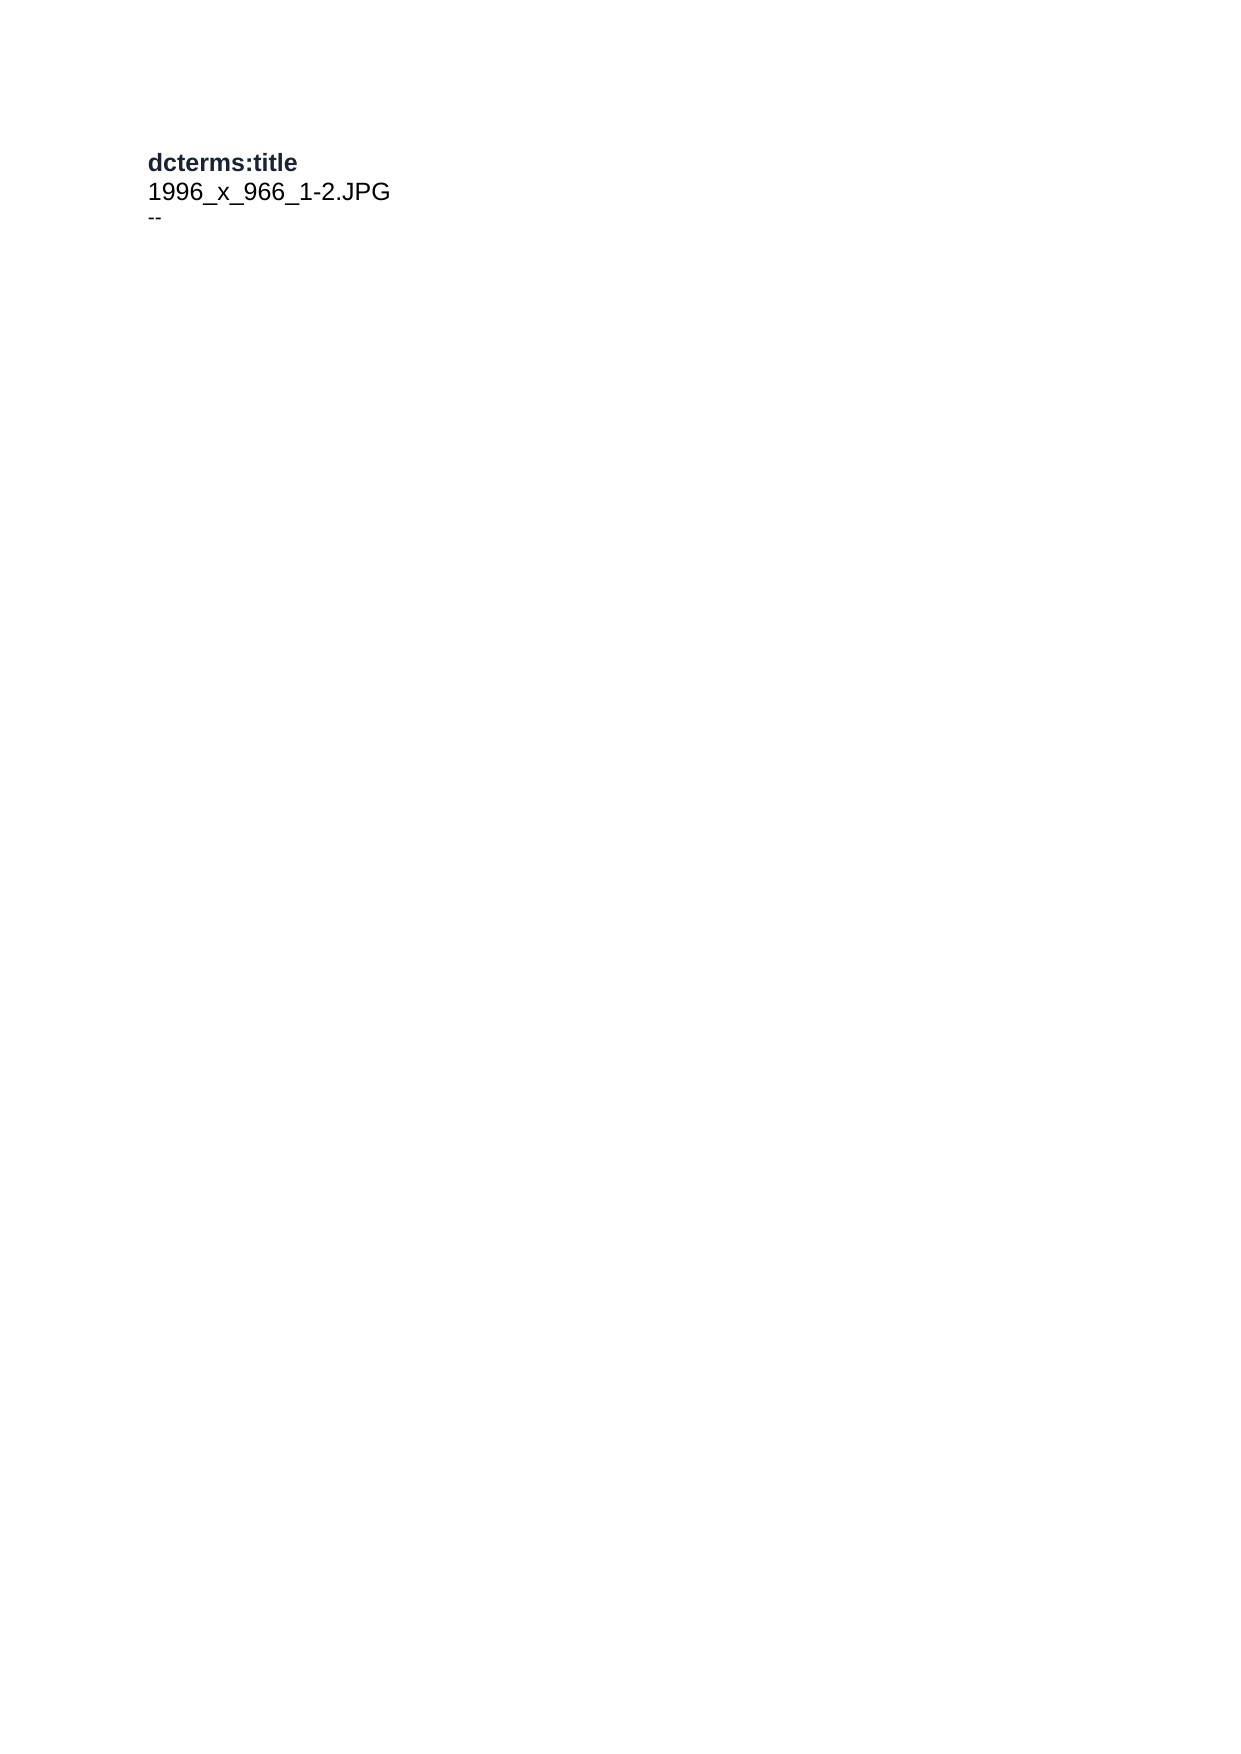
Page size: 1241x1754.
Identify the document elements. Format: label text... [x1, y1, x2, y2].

text dcterms:title [148, 148, 1092, 176]
text 1996_x_966_1-2.JPG [148, 176, 1092, 205]
text -- [148, 205, 1092, 229]
